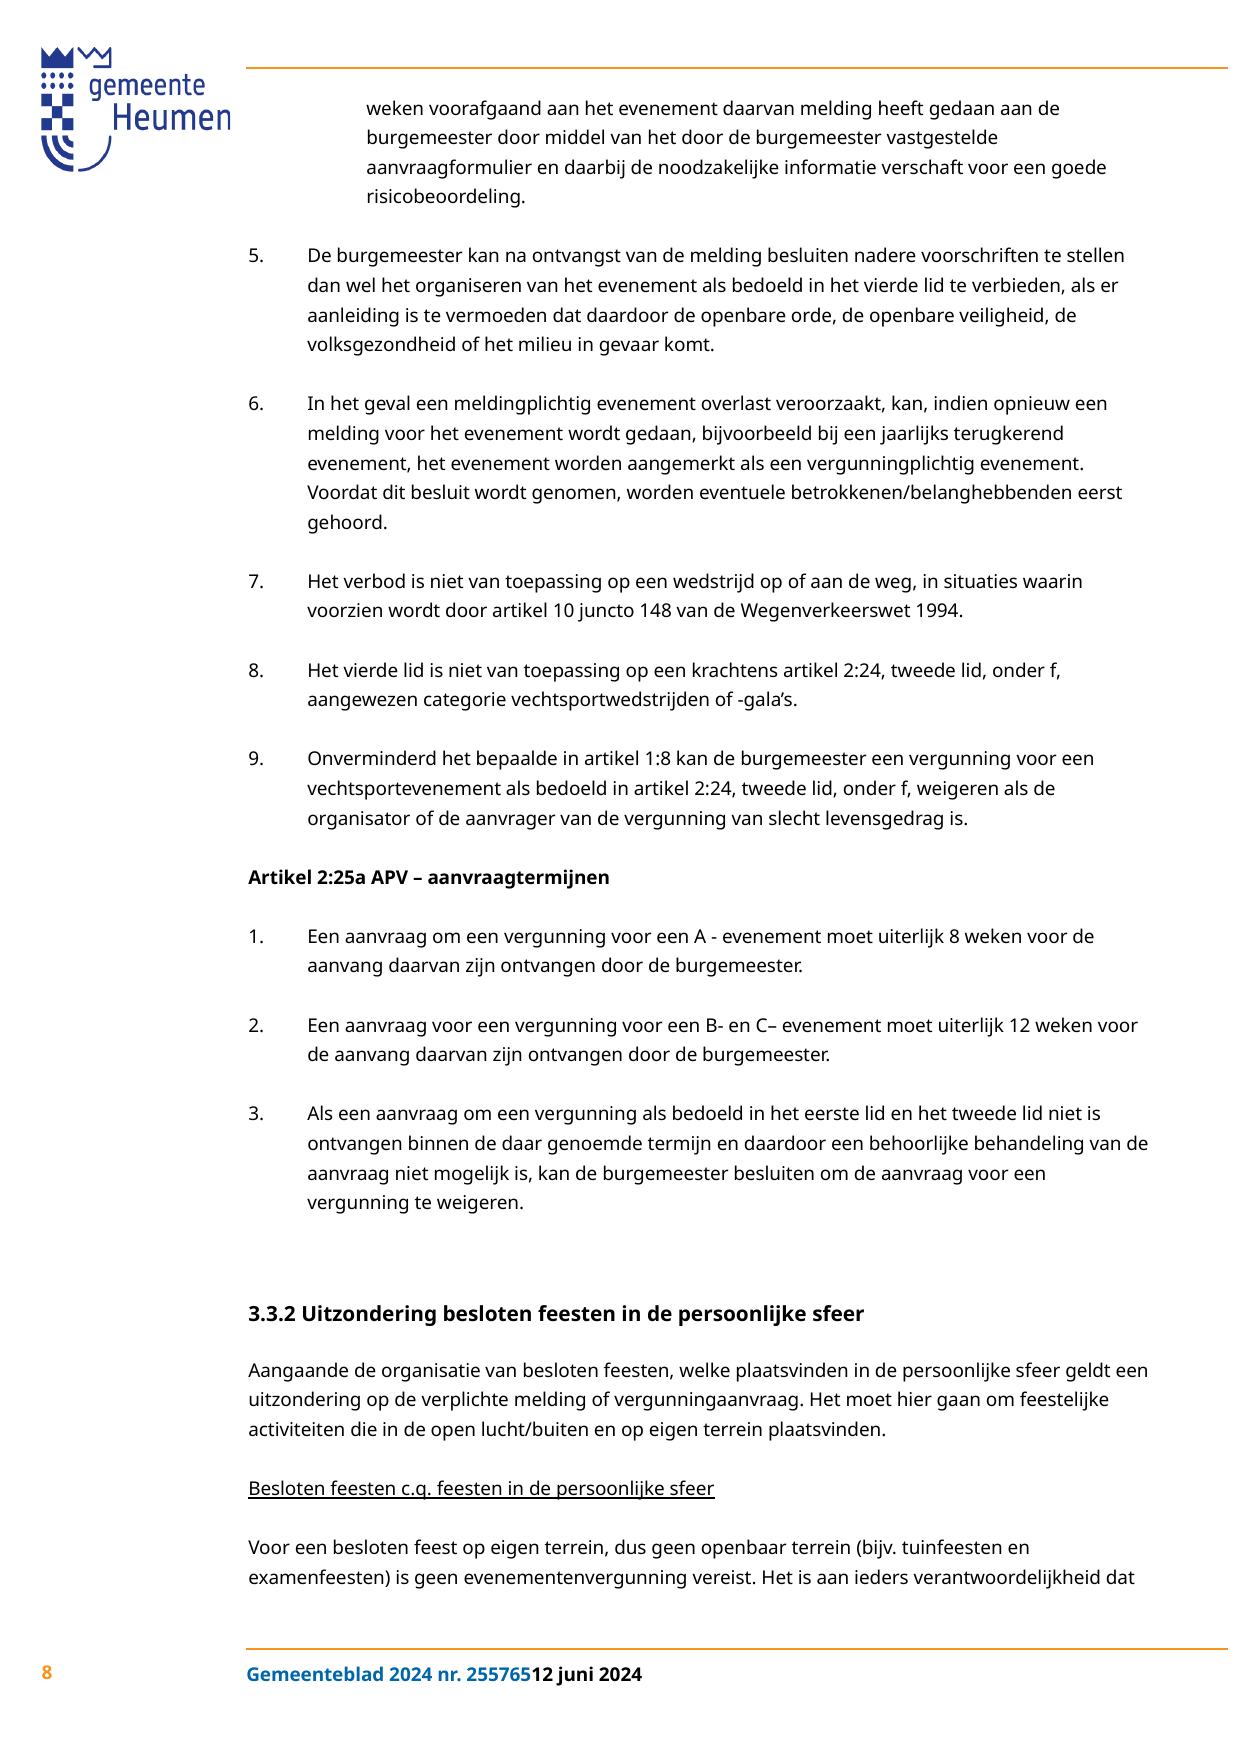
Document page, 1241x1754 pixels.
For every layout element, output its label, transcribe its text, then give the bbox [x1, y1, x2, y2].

list In het geval een meldingplichtig evenement overlast veroorzaakt, kan, indien opnieuw een melding voor het evenement wordt gedaan, bijvoorbeeld bij een jaarlijks terugkerend evenement, het evenement worden aangemerkt als een vergunningplichtig evenement. Voordat dit besluit wordt genomen, worden eventuele betrokkenen/belanghebbenden eerst gehoord. [248, 391, 1152, 535]
text Voor een besloten feest op eigen terrein, dus geen openbaar terrein (bijv. tuinfeesten en examenfeesten) is geen evenementenvergunning vereist. Het is aan ieders verantwoordelijkheid dat [248, 1534, 1152, 1590]
list De burgemeester kan na ontvangst van de melding besluiten nadere voorschriften te stellen dan wel het organiseren van het evenement als bedoeld in het vierde lid te verbieden, als er aanleiding is te vermoeden dat daardoor de openbare orde, de openbare veiligheid, de volksgezondheid of het milieu in gevaar komt. [248, 243, 1152, 357]
text Besloten feesten c.q. feesten in de persoonlijke sfeer [248, 1475, 1152, 1501]
list Onverminderd het bepaalde in artikel 1:8 kan de burgemeester een vergunning voor een vechtsportevenement als bedoeld in artikel 2:24, tweede lid, onder f, weigeren als de organisator of de aanvrager van de vergunning van slecht levensgedrag is. [248, 746, 1152, 831]
list weken voorafgaand aan het evenement daarvan melding heeft gedaan aan de burgemeester door middel van het door de burgemeester vastgestelde aanvraagformulier en daarbij de noodzakelijke informatie verschaft voor een goede risicobeoordeling. [307, 95, 1152, 209]
picture [41, 47, 231, 172]
text Artikel 2:25a APV – aanvraagtermijnen [248, 864, 1152, 890]
list Een aanvraag om een vergunning voor een A - evenement moet uiterlijk 8 weken voor de aanvang daarvan zijn ontvangen door de burgemeester. [248, 923, 1152, 978]
list Het vierde lid is niet van toepassing op een krachtens artikel 2:24, tweede lid, onder f, aangewezen categorie vechtsportwedstrijden of -gala’s. [248, 657, 1152, 712]
text 3.3.2 Uitzondering besloten feesten in de persoonlijke sfeer [248, 1299, 1152, 1327]
list Als een aanvraag om een vergunning als bedoeld in het eerste lid en het tweede lid niet is ontvangen binnen de daar genoemde termijn en daardoor een behoorlijke behandeling van de aanvraag niet mogelijk is, kan de burgemeester besluiten om de aanvraag voor een vergunning te weigeren. [248, 1101, 1152, 1215]
text Aangaande de organisatie van besloten feesten, welke plaatsvinden in de persoonlijke sfeer geldt een uitzondering op de verplichte melding of vergunningaanvraag. Het moet hier gaan om feestelijke activiteiten die in de open lucht/buiten en op eigen terrein plaatsvinden. [248, 1357, 1152, 1442]
list Het verbod is niet van toepassing op een wedstrijd op of aan de weg, in situaties waarin voorzien wordt door artikel 10 juncto 148 van de Wegenverkeerswet 1994. [248, 568, 1152, 623]
list Een aanvraag voor een vergunning voor een B- en C– evenement moet uiterlijk 12 weken voor de aanvang daarvan zijn ontvangen door de burgemeester. [248, 1012, 1152, 1067]
